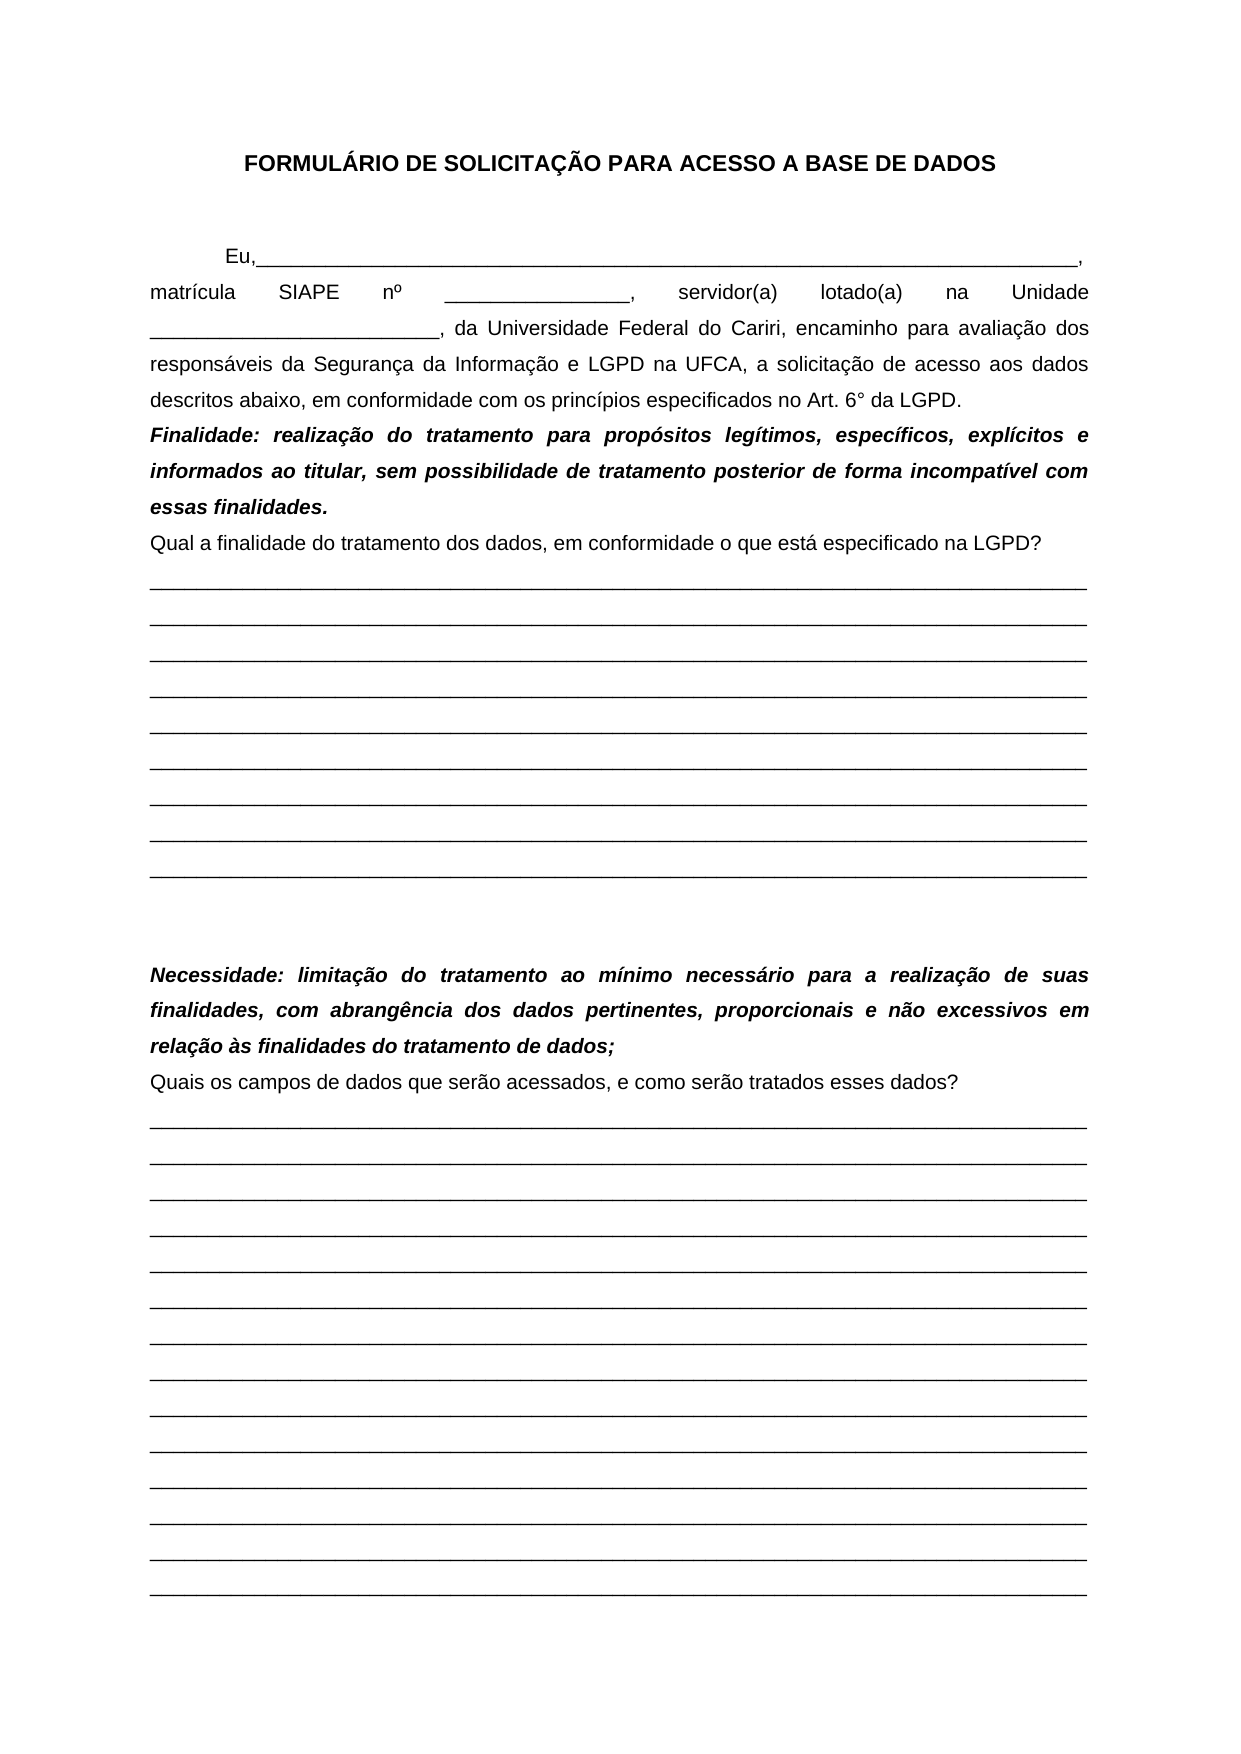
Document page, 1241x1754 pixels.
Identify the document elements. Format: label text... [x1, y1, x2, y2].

text Qual a finalidade do tratamento dos dados, em conformidade o que está especificado na LGPD? [150, 531, 1090, 555]
text Finalidade: realização do tratamento para propósitos legítimos, específicos, explícitos e informados ao titular, sem possibilidade de tratamento posterior de forma incompatível com essas finalidades. [150, 423, 1090, 519]
text Eu,_______________________________________________________________________, matrícula SIAPE nº ________________, servidor(a) lotado(a) na Unidade _________________________, da Universidade Federal do Cariri, encaminho para avaliação dos responsáveis da Segurança da Informação e LGPD na UFCA, a solicitação de acesso aos dados descritos abaixo, em conformidade com os princípios especificados no Art. 6° da LGPD. [150, 244, 1090, 411]
text Necessidade: limitação do tratamento ao mínimo necessário para a realização de suas finalidades, com abrangência dos dados pertinentes, proporcionais e não excessivos em relação às finalidades do tratamento de dados; [150, 962, 1090, 1058]
text Quais os campos de dados que serão acessados, e como serão tratados esses dados? [150, 1070, 1090, 1094]
text FORMULÁRIO DE SOLICITAÇÃO PARA ACESSO A BASE DE DADOS [150, 150, 1090, 176]
text _________________________________________________________________________________________________________________________________________________________________________________________________________________________________________________________________________________________________________________________________________________________________________________________________________________________________________________________________________________________________________________________________________________________________________________________________________________________________________________________________________________________________________________________________________________________ [150, 567, 1090, 878]
text ______________________________________________________________________________________________________________________________________________________________________________________________________________________________________________________________________________________________________________________________________________________________________________________________________________________________________________________________________________________________________________________________________________________________________________________________________________________________________________________________________________________________________________________________________________________________________________________________________________________________________________________________________________________________________________________________________________________________________________________________________________________________________________________________________________________________________________________________________________________________________________ [150, 1106, 1090, 1597]
